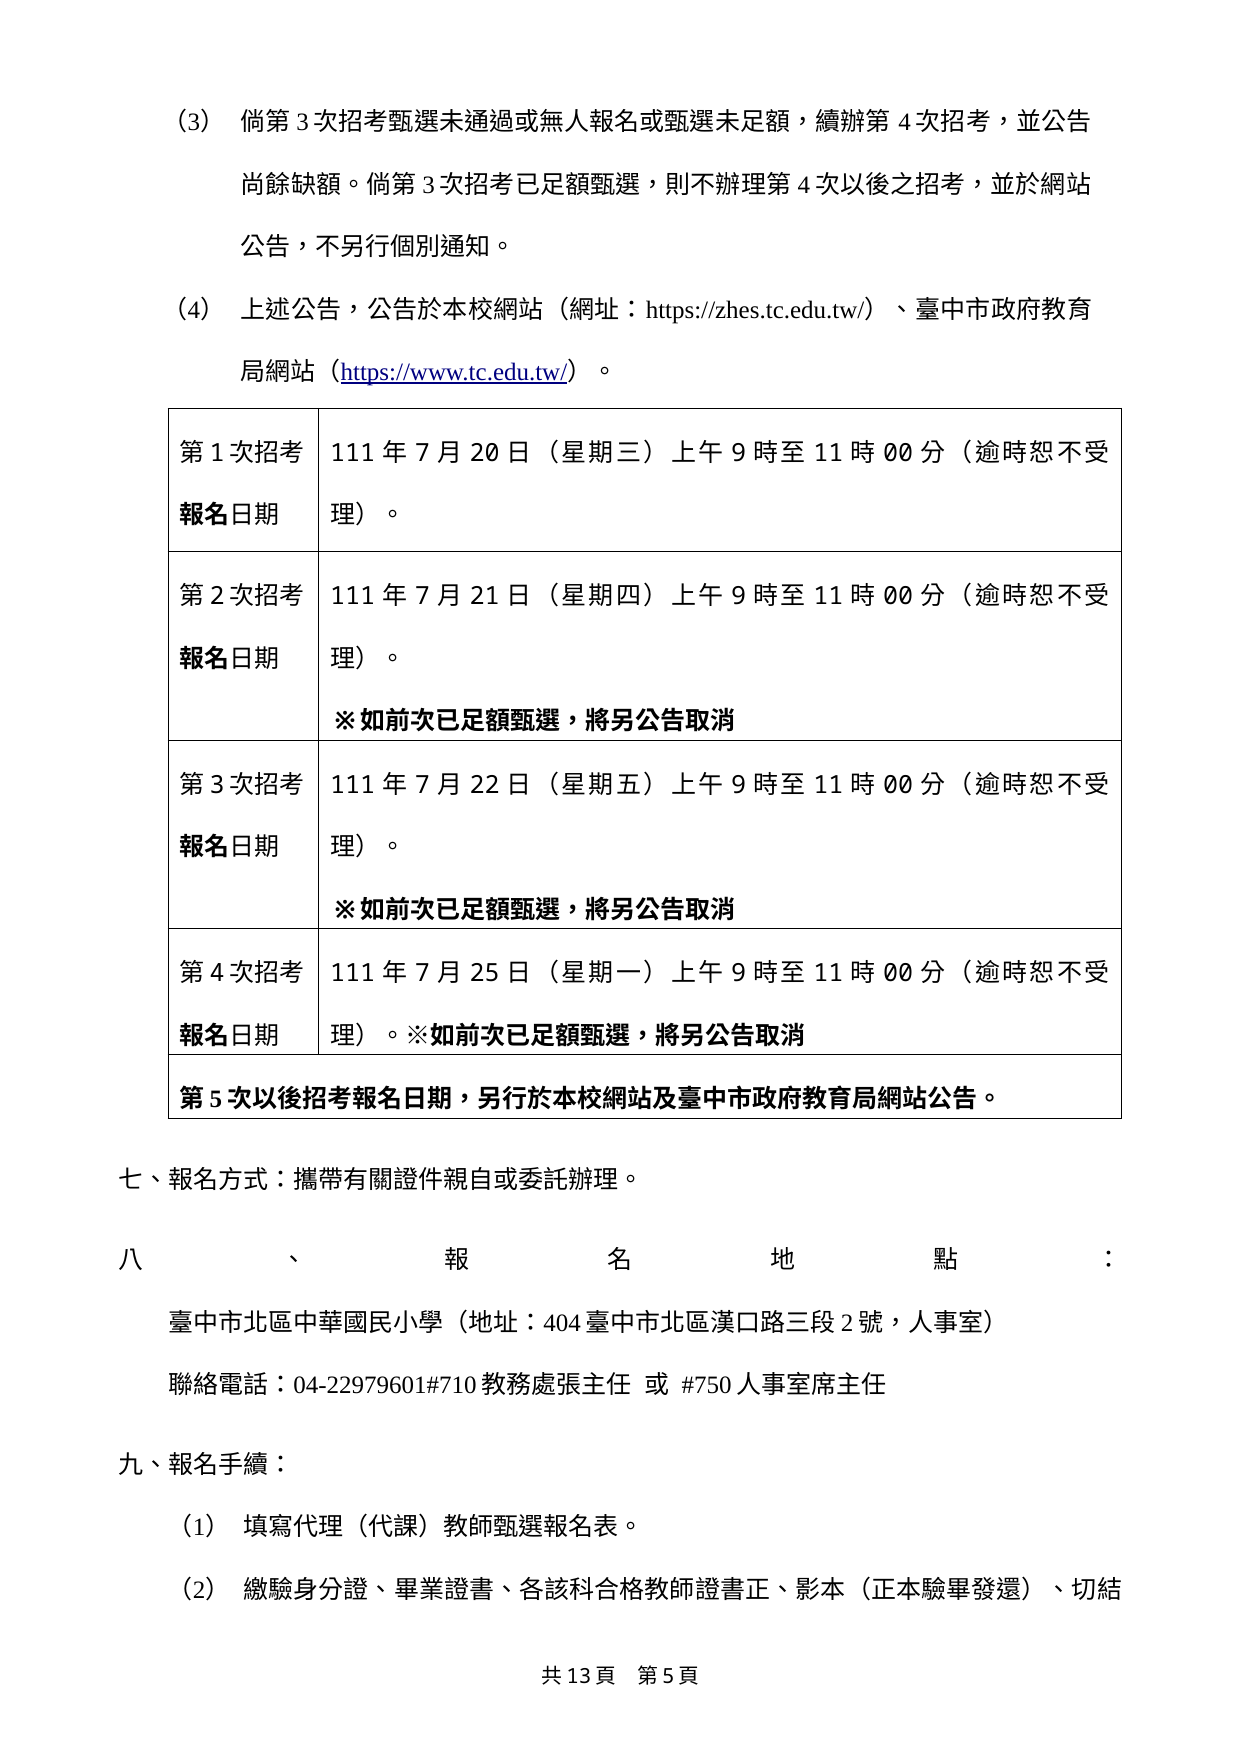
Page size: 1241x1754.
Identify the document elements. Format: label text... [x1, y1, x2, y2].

table_cell 111年7月22日（星期五）上午9時至11時00分（逾時恕不受理）。 ※如前次已足額甄選，將另公告取消 [319, 741, 1121, 928]
table_cell 第5次以後招考報名日期，另行於本校網站及臺中市政府教育局網站公告。 [169, 1055, 1121, 1118]
table_cell 第3次招考報名日期 [169, 741, 318, 928]
table_cell 111年7月25日（星期一）上午9時至11時00分（逾時恕不受理）。※如前次已足額甄選，將另公告取消 [319, 929, 1121, 1054]
text 八、報名地點： 臺中市北區中華國民小學（地址：404臺中市北區漢口路三段2號，人事室） [118, 1216, 1122, 1341]
table_cell 第4次招考報名日期 [169, 929, 318, 1054]
table_header 第1次招考報名日期 [169, 409, 318, 551]
list 填寫代理（代課）教師甄選報名表。 [168, 1483, 1122, 1546]
list 倘第3次招考甄選未通過或無人報名或甄選未足額，續辦第4次招考，並公告尚餘缺額。倘第3次招考已足額甄選，則不辦理第4次以後之招考，並於網站公告，不另行個別通知。 [162, 78, 1092, 266]
table_cell 111年7月21日（星期四）上午9時至11時00分（逾時恕不受理）。 ※如前次已足額甄選，將另公告取消 [319, 552, 1121, 740]
text 九、報名手續： [118, 1421, 1122, 1483]
text 七、報名方式：攜帶有關證件親自或委託辦理。 [118, 1136, 1122, 1199]
table_header 111年7月20日（星期三）上午9時至11時00分（逾時恕不受理）。 [319, 409, 1121, 551]
list 上述公告，公告於本校網站（網址：https://zhes.tc.edu.tw/）、臺中市政府教育局網站（https://www.tc.edu.tw/）。 [162, 266, 1092, 391]
list 繳驗身分證、畢業證書、各該科合格教師證書正、影本（正本驗畢發還）、切結 [168, 1546, 1122, 1608]
table_cell 第2次招考報名日期 [169, 552, 318, 740]
text 聯絡電話：04-22979601#710教務處張主任 或 #750人事室席主任 [168, 1341, 1122, 1403]
